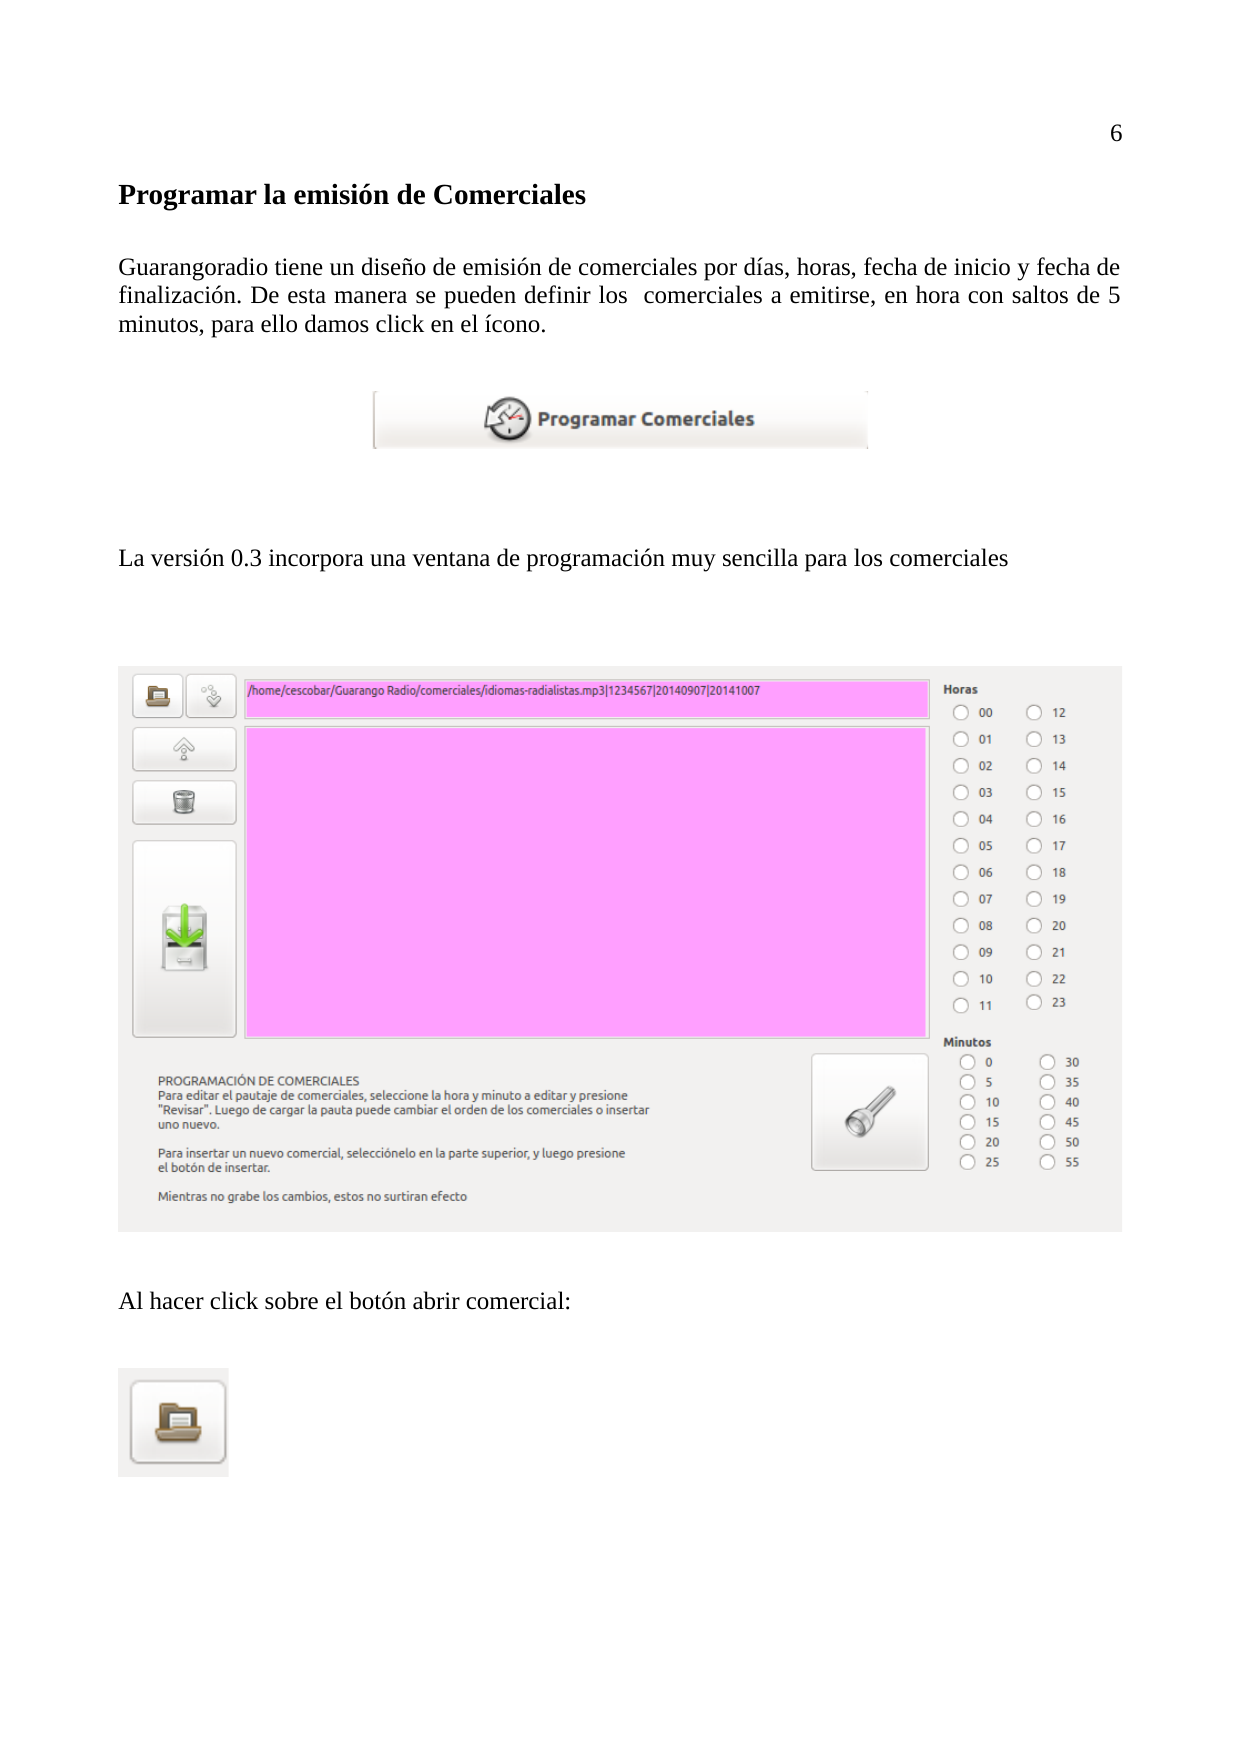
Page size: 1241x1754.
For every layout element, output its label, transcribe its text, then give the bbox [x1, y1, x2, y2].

picture [118, 1368, 229, 1477]
picture [372, 391, 869, 449]
text La versión 0.3 incorpora una ventana de programación muy sencilla para los comerciales [118, 543, 1122, 572]
text Guarangoradio tiene un diseño de emisión de comerciales por días, horas, fecha de inicio y fecha de finalización. De esta manera se pueden definir los comerciales a emitirse, en hora con saltos de 5 minutos, para ello damos click en el ícono. [118, 252, 1122, 338]
subtitle Programar la emisión de Comerciales [118, 177, 1122, 211]
text Al hacer click sobre el botón abrir comercial: [118, 1286, 1122, 1314]
picture [118, 666, 1123, 1232]
